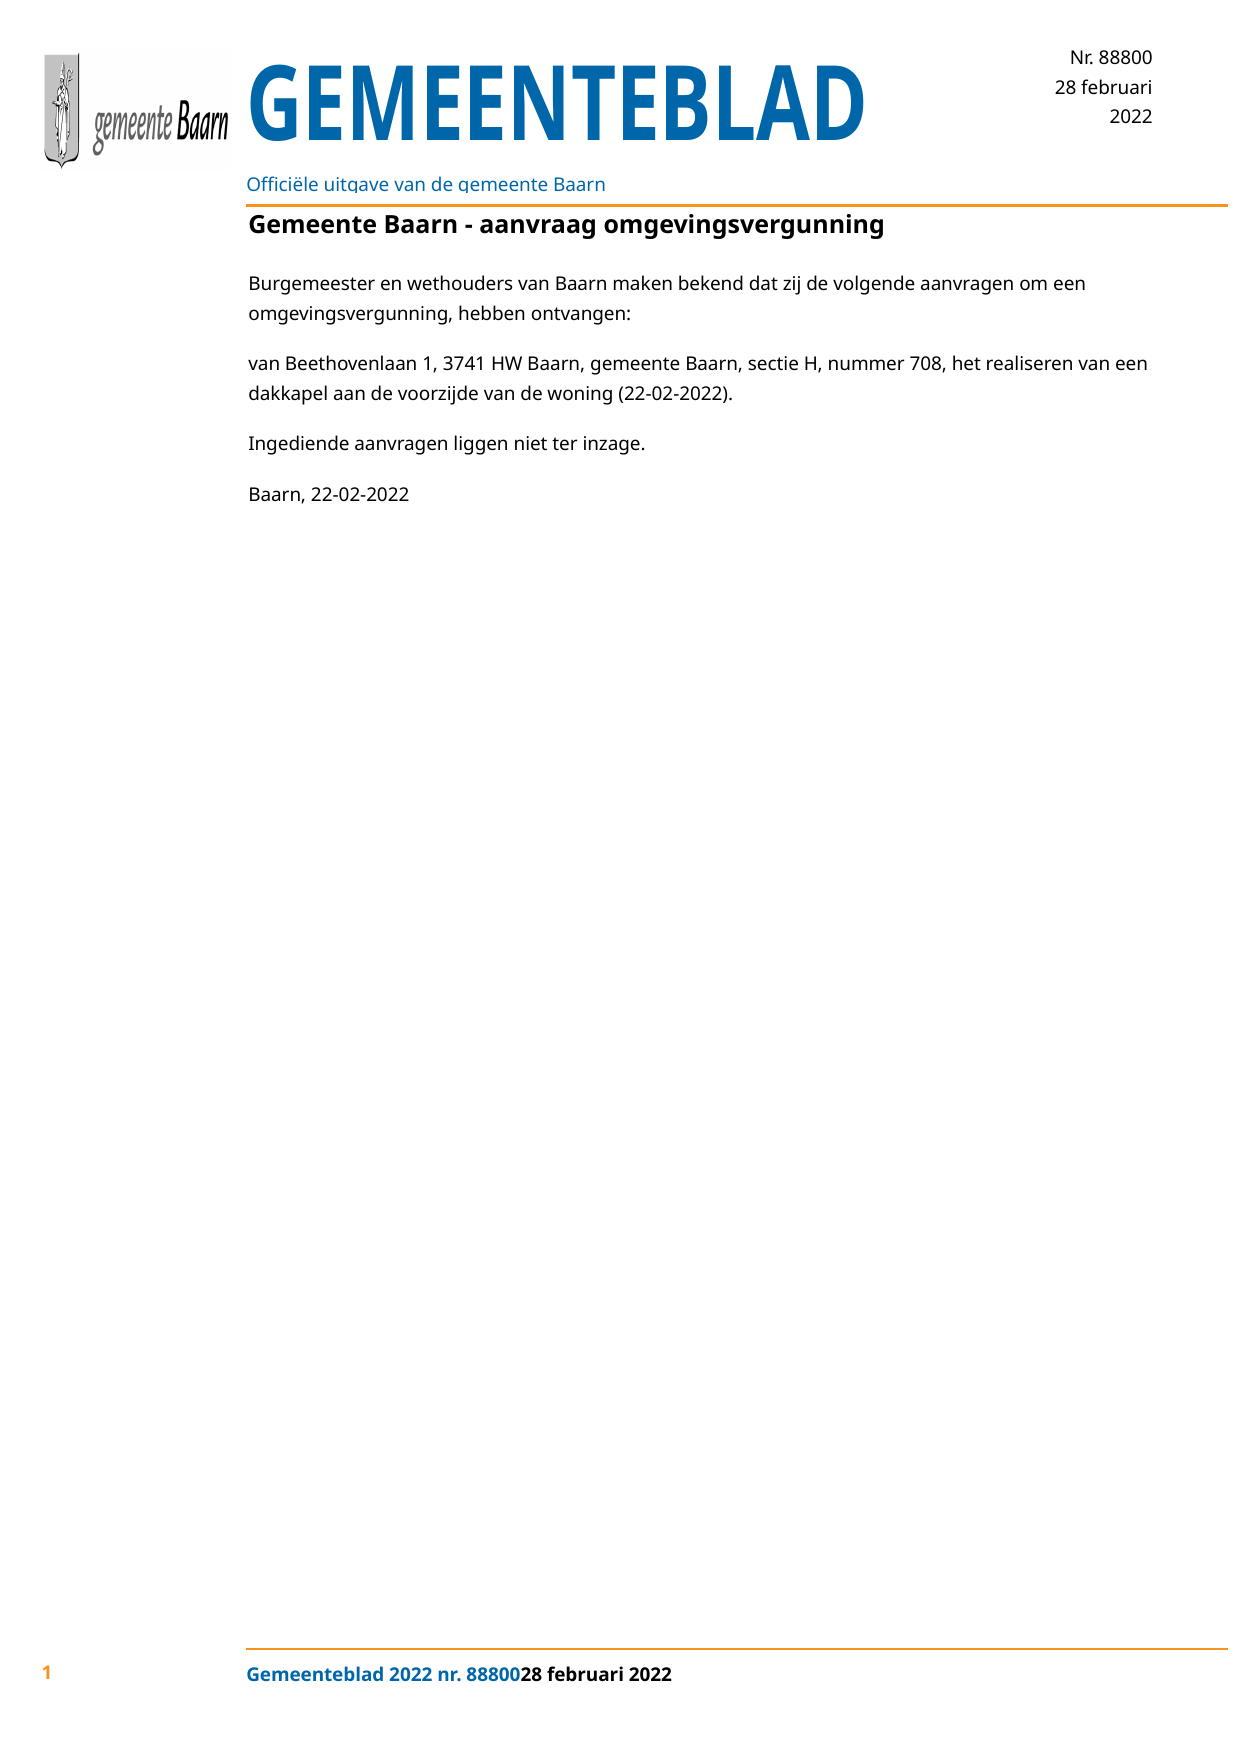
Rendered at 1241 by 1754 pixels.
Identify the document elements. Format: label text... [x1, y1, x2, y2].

text Ingediende aanvragen liggen niet ter inzage. [248, 430, 1152, 456]
text Gemeente Baarn - aanvraag omgevingsvergunning [248, 207, 1152, 241]
text Burgemeester en wethouders van Baarn maken bekend dat zij de volgende aanvragen om een omgevingsvergunning, hebben ontvangen: [248, 270, 1152, 326]
text Baarn, 22-02-2022 [248, 481, 1152, 506]
text van Beethovenlaan 1, 3741 HW Baarn, gemeente Baarn, sectie H, nummer 708, het realiseren van een dakkapel aan de voorzijde van de woning (22-02-2022). [248, 350, 1152, 406]
picture [41, 47, 231, 172]
